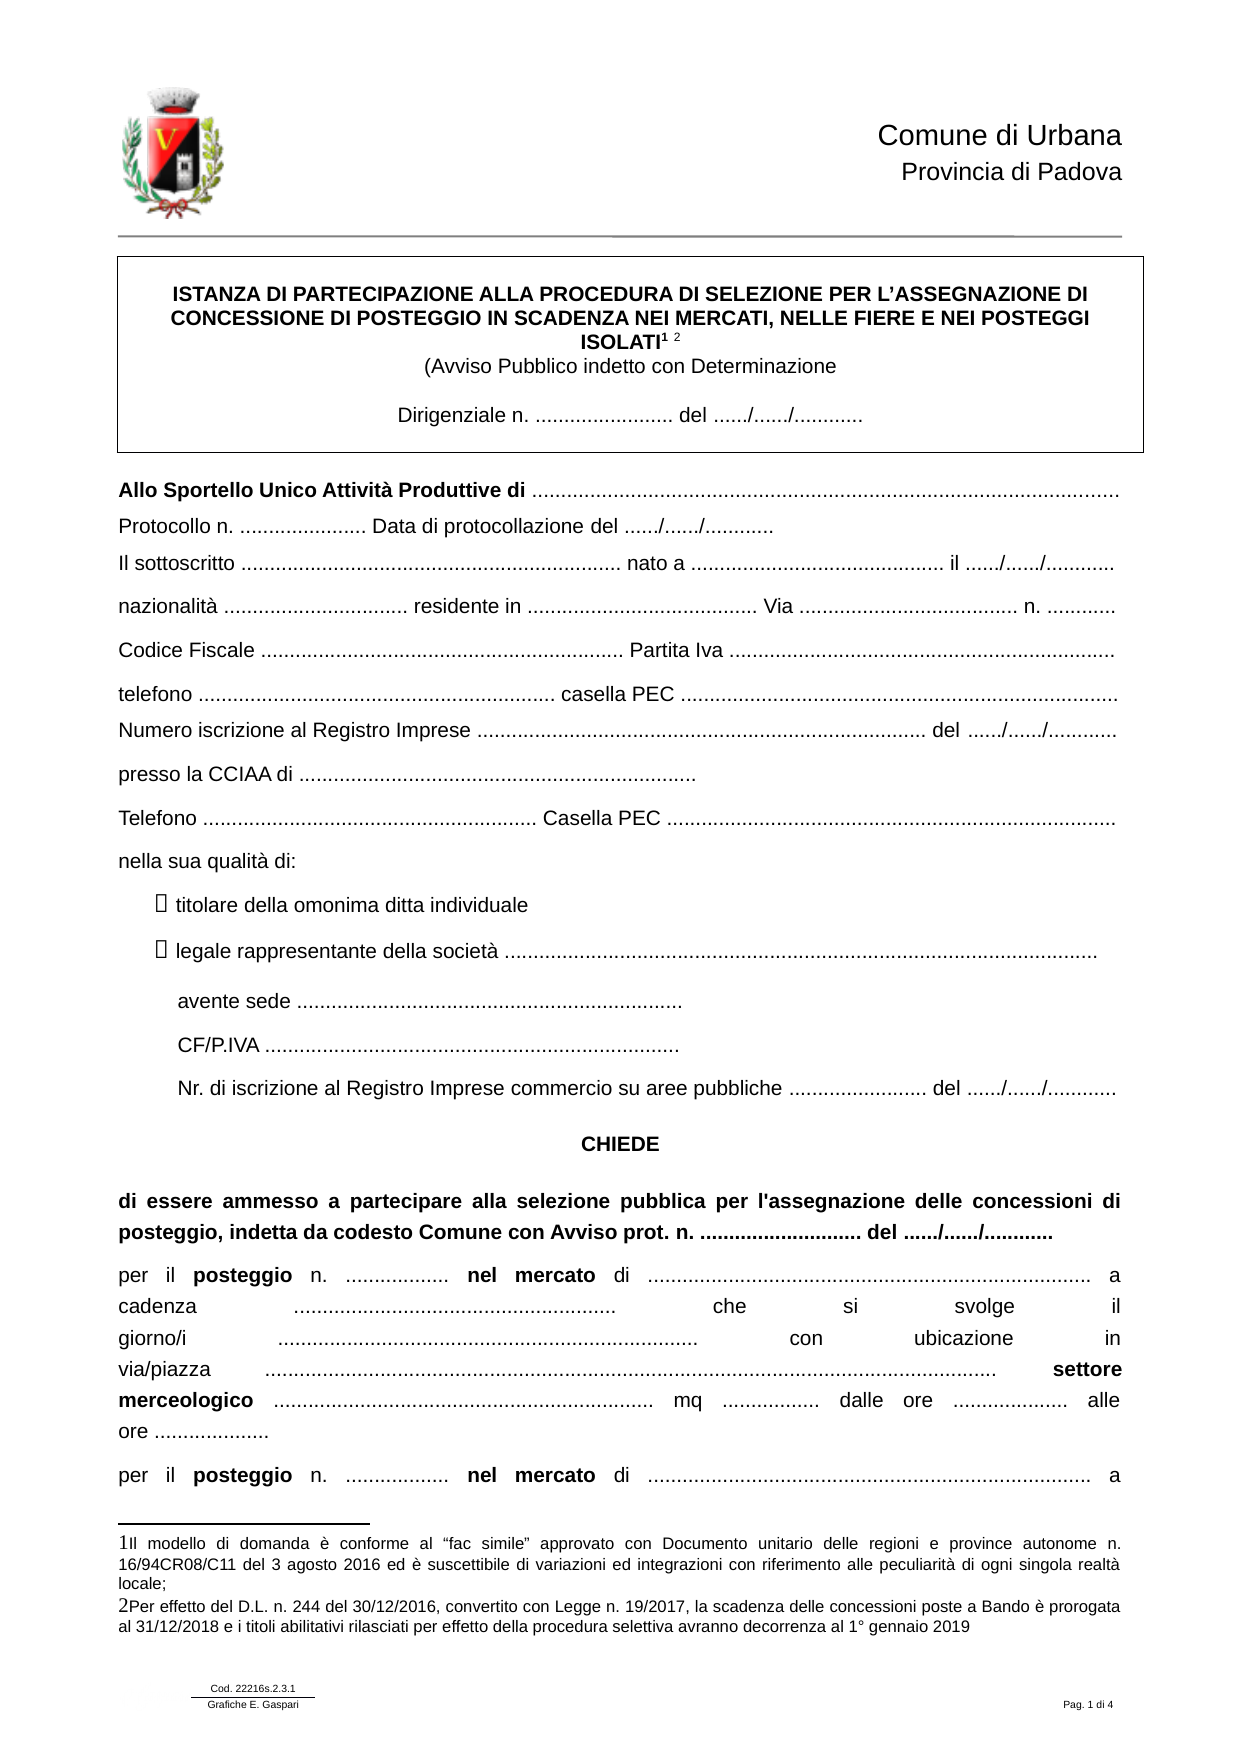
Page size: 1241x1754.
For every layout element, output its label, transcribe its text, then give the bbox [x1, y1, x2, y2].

text Nr. di iscrizione al Registro Imprese commercio su aree pubbliche ........................ del ....../....../............ [177, 1076, 1122, 1100]
text CF/P.IVA ........................................................................ [177, 1032, 1122, 1056]
text nella sua qualità di: [118, 849, 1122, 873]
text presso la CCIAA di ..................................................................... [118, 762, 1122, 786]
text di essere ammesso a partecipare alla selezione pubblica per l'assegnazione delle concessioni di posteggio, indetta da codesto Comune con Avviso prot. n. ............................ del ....../....../............ [118, 1188, 1122, 1243]
text per il posteggio n. .................. nel mercato di ............................................................................. a cadenza ........................................................ che si svolge il giorno/i ......................................................................... con ubicazione in via/piazza ............................................................................................................................... settore merceologico .................................................................. mq ................. dalle ore .................... alle ore .................... [118, 1263, 1122, 1443]
text avente sede ................................................................... [177, 989, 1122, 1013]
text per il posteggio n. .................. nel mercato di ............................................................................. a [118, 1463, 1122, 1487]
text Protocollo n. ...................... Data di protocollazione del ....../....../............ [118, 514, 1122, 538]
text Allo Sportello Unico Attività Produttive di [118, 478, 1122, 502]
text  legale rappresentante della società ....................................................................................................... [153, 932, 1122, 966]
table_header ISTANZA DI PARTECIPAZIONE ALLA PROCEDURA DI SELEZIONE PER L’ASSEGNAZIONE DI CONCESSIONE DI POSTEGGIO IN SCADENZA NEI MERCATI, NELLE FIERE E NEI POSTEGGI ISOLATI (Avviso Pubblico indetto con Determinazione Dirigenziale n. ........................ del ....../....../............ [118, 257, 1143, 452]
text nazionalità ................................ residente in ........................................ Via ...................................... n. ............ [118, 594, 1122, 618]
text telefono .............................................................. casella PEC ............................................................................ [118, 682, 1122, 706]
text Il sottoscritto .................................................................. nato a ............................................ il ....../....../............ [118, 551, 1122, 575]
text Codice Fiscale ............................................................... Partita Iva ................................................................... [118, 638, 1122, 662]
text  titolare della omonima ditta individuale [153, 886, 1122, 919]
text Numero iscrizione al Registro Imprese .............................................................................. del ....../....../............ [118, 718, 1122, 742]
text CHIEDE [118, 1132, 1122, 1156]
text Comune di Urbana [224, 118, 1122, 152]
text Provincia di Padova [224, 157, 1122, 185]
picture [122, 87, 224, 219]
text Telefono .......................................................... Casella PEC .............................................................................. [118, 805, 1122, 829]
